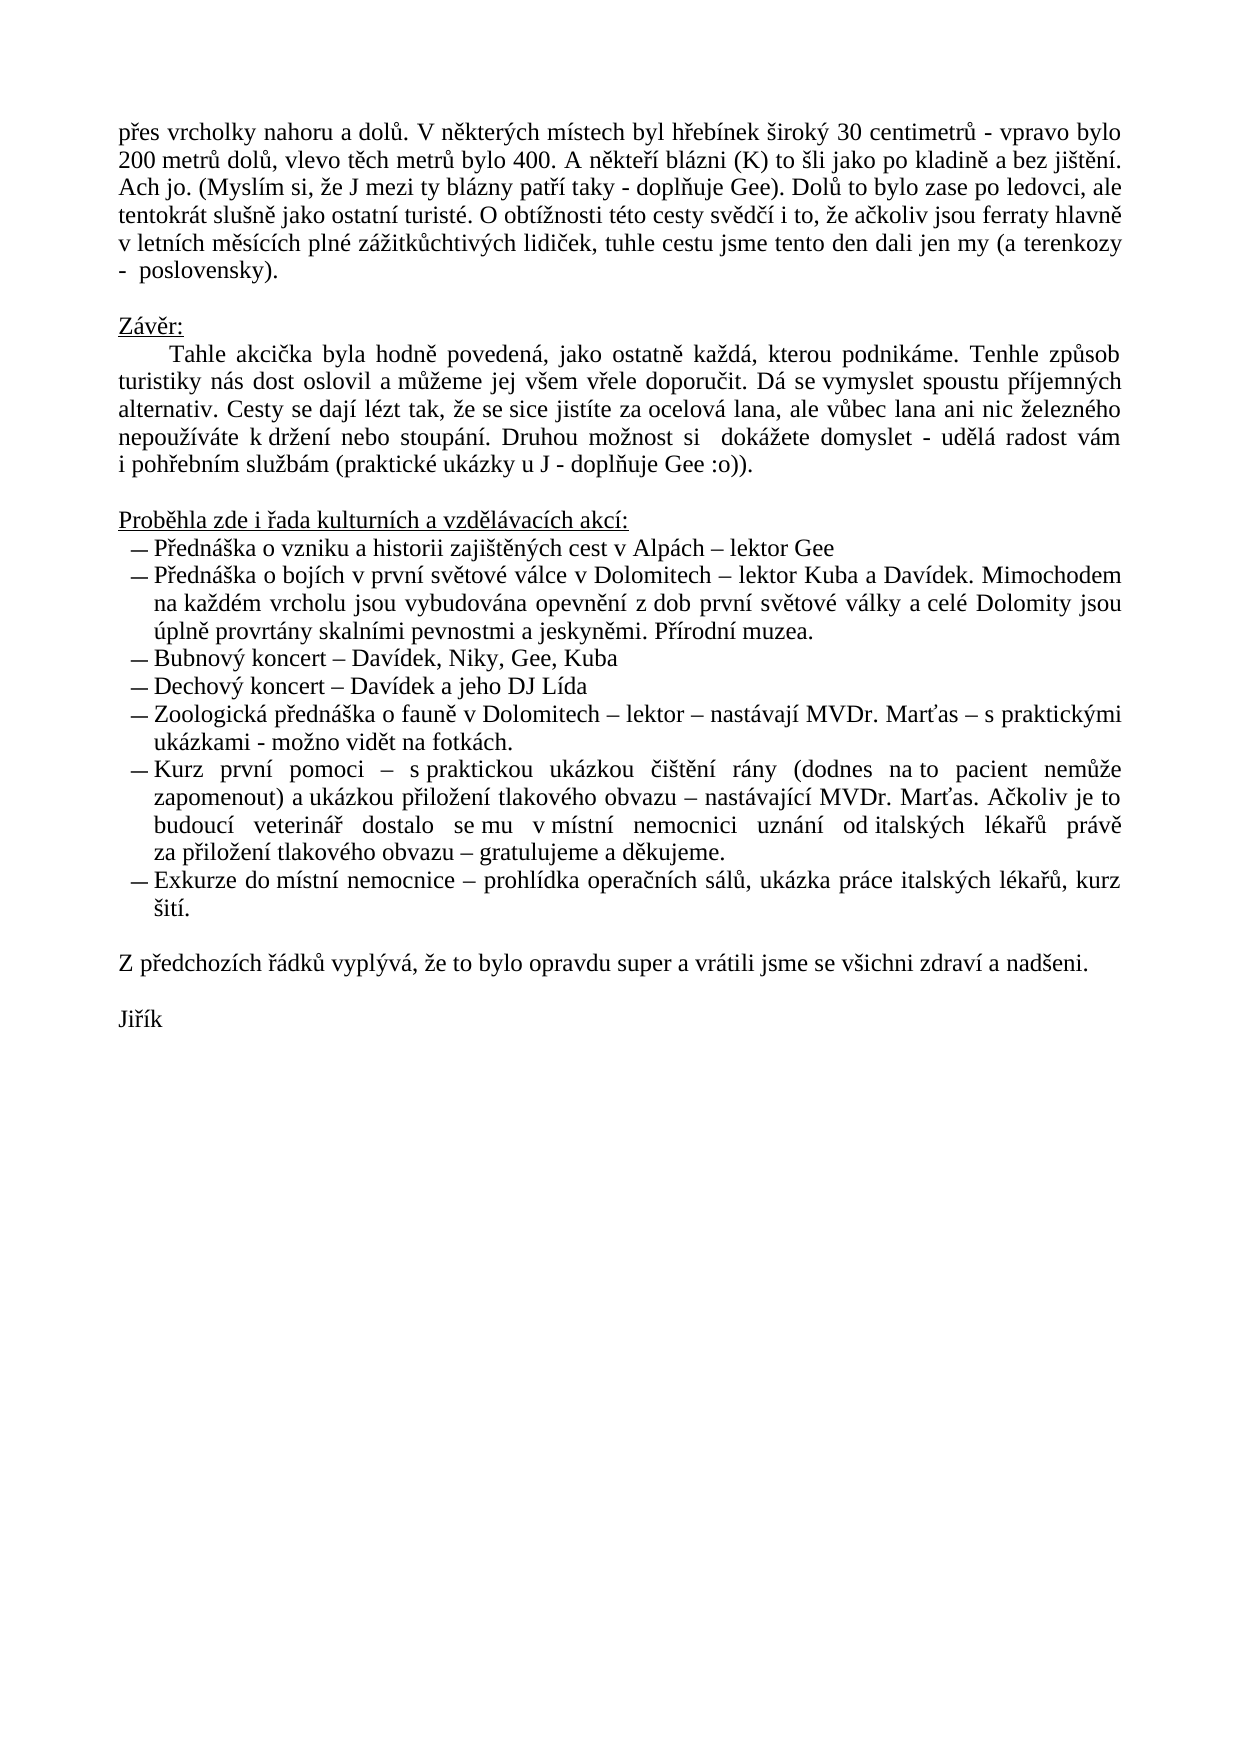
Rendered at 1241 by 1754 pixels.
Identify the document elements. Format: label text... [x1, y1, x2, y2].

list Dechový koncert – Davídek a jeho DJ Lída [130, 672, 1122, 700]
text Z předchozích řádků vyplývá, že to bylo opravdu super a vrátili jsme se všichni zdraví a nadšeni. [118, 949, 1122, 977]
list Přednáška o vzniku a historii zajištěných cest v Alpách – lektor Gee [130, 534, 1122, 561]
list Přednáška o bojích v první světové válce v Dolomitech – lektor Kuba a Davídek. Mimochodem na každém vrcholu jsou vybudována opevnění z dob první světové války a celé Dolomity jsou úplně provrtány skalními pevnostmi a jeskyněmi. Přírodní muzea. [130, 561, 1122, 644]
text přes vrcholky nahoru a dolů. V některých místech byl hřebínek široký 30 centimetrů - vpravo bylo 200 metrů dolů, vlevo těch metrů bylo 400. A někteří blázni (K) to šli jako po kladině a bez jištění. Ach jo. (Myslím si, že J mezi ty blázny patří taky - doplňuje Gee). Dolů to bylo zase po ledovci, ale tentokrát slušně jako ostatní turisté. O obtížnosti této cesty svědčí i to, že ačkoliv jsou ferraty hlavně v letních měsících plné zážitkůchtivých lidiček, tuhle cestu jsme tento den dali jen my (a terenkozy - poslovensky). [118, 118, 1122, 284]
text Tahle akcička byla hodně povedená, jako ostatně každá, kterou podnikáme. Tenhle způsob turistiky nás dost oslovil a můžeme jej všem vřele doporučit. Dá se vymyslet spoustu příjemných alternativ. Cesty se dají lézt tak, že se sice jistíte za ocelová lana, ale vůbec lana ani nic železného nepoužíváte k držení nebo stoupání. Druhou možnost si dokážete domyslet - udělá radost vám i pohřebním službám (praktické ukázky u J - doplňuje Gee :o)). [118, 340, 1122, 478]
list Zoologická přednáška o fauně v Dolomitech – lektor – nastávají MVDr. Marťas – s praktickými ukázkami - možno vidět na fotkách. [130, 700, 1122, 755]
list Exkurze do místní nemocnice – prohlídka operačních sálů, ukázka práce italských lékařů, kurz šití. [130, 866, 1122, 922]
text Jiřík [118, 1005, 1122, 1032]
text Závěr: [118, 312, 1122, 340]
list Bubnový koncert – Davídek, Niky, Gee, Kuba [130, 644, 1122, 672]
list Kurz první pomoci – s praktickou ukázkou čištění rány (dodnes na to pacient nemůže zapomenout) a ukázkou přiložení tlakového obvazu – nastávající MVDr. Marťas. Ačkoliv je to budoucí veterinář dostalo se mu v místní nemocnici uznání od italských lékařů právě za přiložení tlakového obvazu – gratulujeme a děkujeme. [130, 755, 1122, 866]
text Proběhla zde i řada kulturních a vzdělávacích akcí: [118, 506, 1122, 534]
